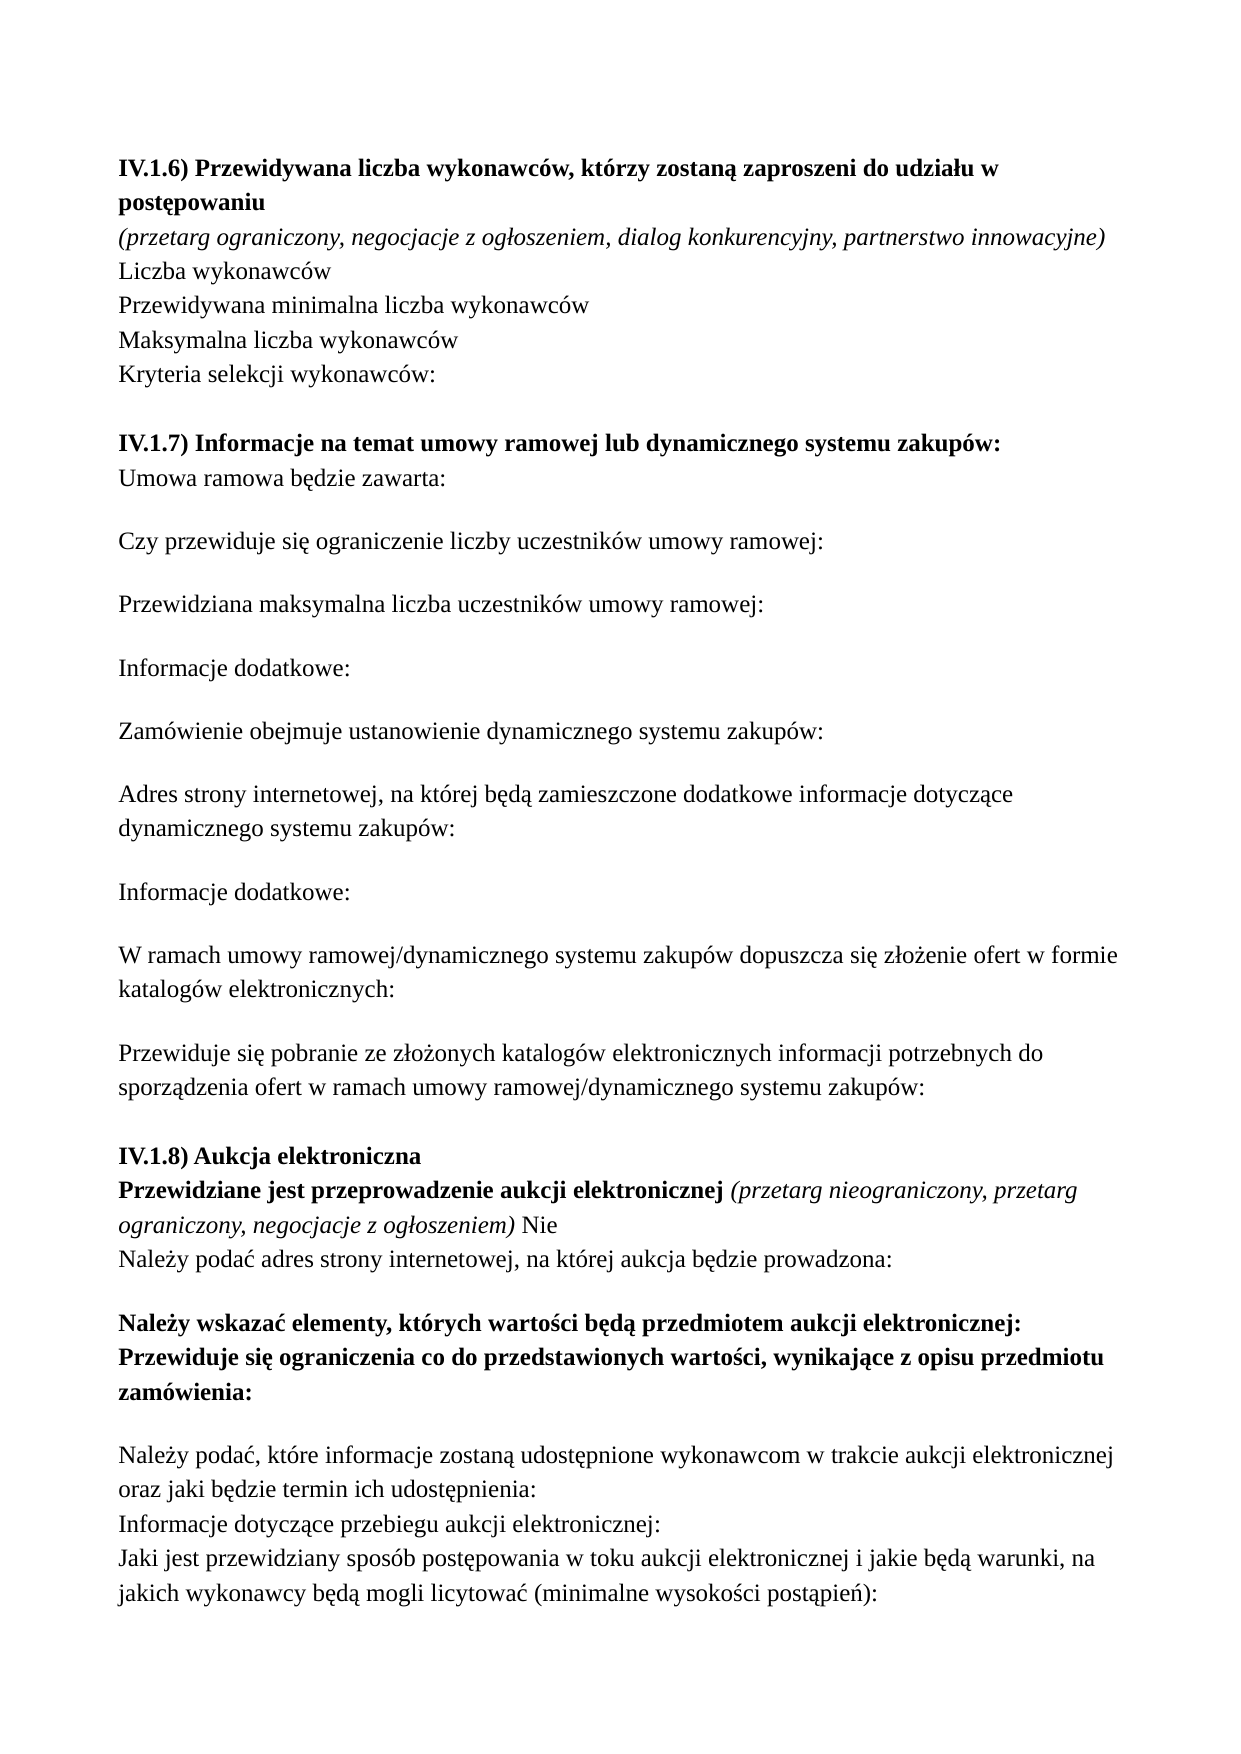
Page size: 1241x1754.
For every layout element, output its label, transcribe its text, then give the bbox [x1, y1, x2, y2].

text IV.1.8) Aukcja elektroniczna Przewidziane jest przeprowadzenie aukcji elektronicznej (przetarg nieograniczony, przetarg ograniczony, negocjacje z ogłoszeniem) Nie Należy podać adres strony internetowej, na której aukcja będzie prowadzona: Należy wskazać elementy, których wartości będą przedmiotem aukcji elektronicznej: Przewiduje się ograniczenia co do przedstawionych wartości, wynikające z opisu przedmiotu zamówienia: Należy podać, które informacje zostaną udostępnione wykonawcom w trakcie aukcji elektronicznej oraz jaki będzie termin ich udostępnienia: Informacje dotyczące przebiegu aukcji elektronicznej: Jaki jest przewidziany sposób postępowania w toku aukcji elektronicznej i jakie będą warunki, na jakich wykonawcy będą mogli licytować (minimalne wysokości postąpień): [118, 1107, 1122, 1607]
text IV.1.7) Informacje na temat umowy ramowej lub dynamicznego systemu zakupów: [118, 394, 1122, 457]
text Liczba wykonawców Przewidywana minimalna liczba wykonawców Maksymalna liczba wykonawców Kryteria selekcji wykonawców: [118, 256, 1122, 388]
text Umowa ramowa będzie zawarta: Czy przewiduje się ograniczenie liczby uczestników umowy ramowej: Przewidziana maksymalna liczba uczestników umowy ramowej: Informacje dodatkowe: Zamówienie obejmuje ustanowienie dynamicznego systemu zakupów: Adres strony internetowej, na której będą zamieszczone dodatkowe informacje dotyczące dynamicznego systemu zakupów: Informacje dodatkowe: W ramach umowy ramowej/dynamicznego systemu zakupów dopuszcza się złożenie ofert w formie katalogów elektronicznych: Przewiduje się pobranie ze złożonych katalogów elektronicznych informacji potrzebnych do sporządzenia ofert w ramach umowy ramowej/dynamicznego systemu zakupów: [118, 463, 1122, 1101]
text IV.1.6) Przewidywana liczba wykonawców, którzy zostaną zaproszeni do udziału w postępowaniu (przetarg ograniczony, negocjacje z ogłoszeniem, dialog konkurencyjny, partnerstwo innowacyjne) [118, 118, 1122, 250]
